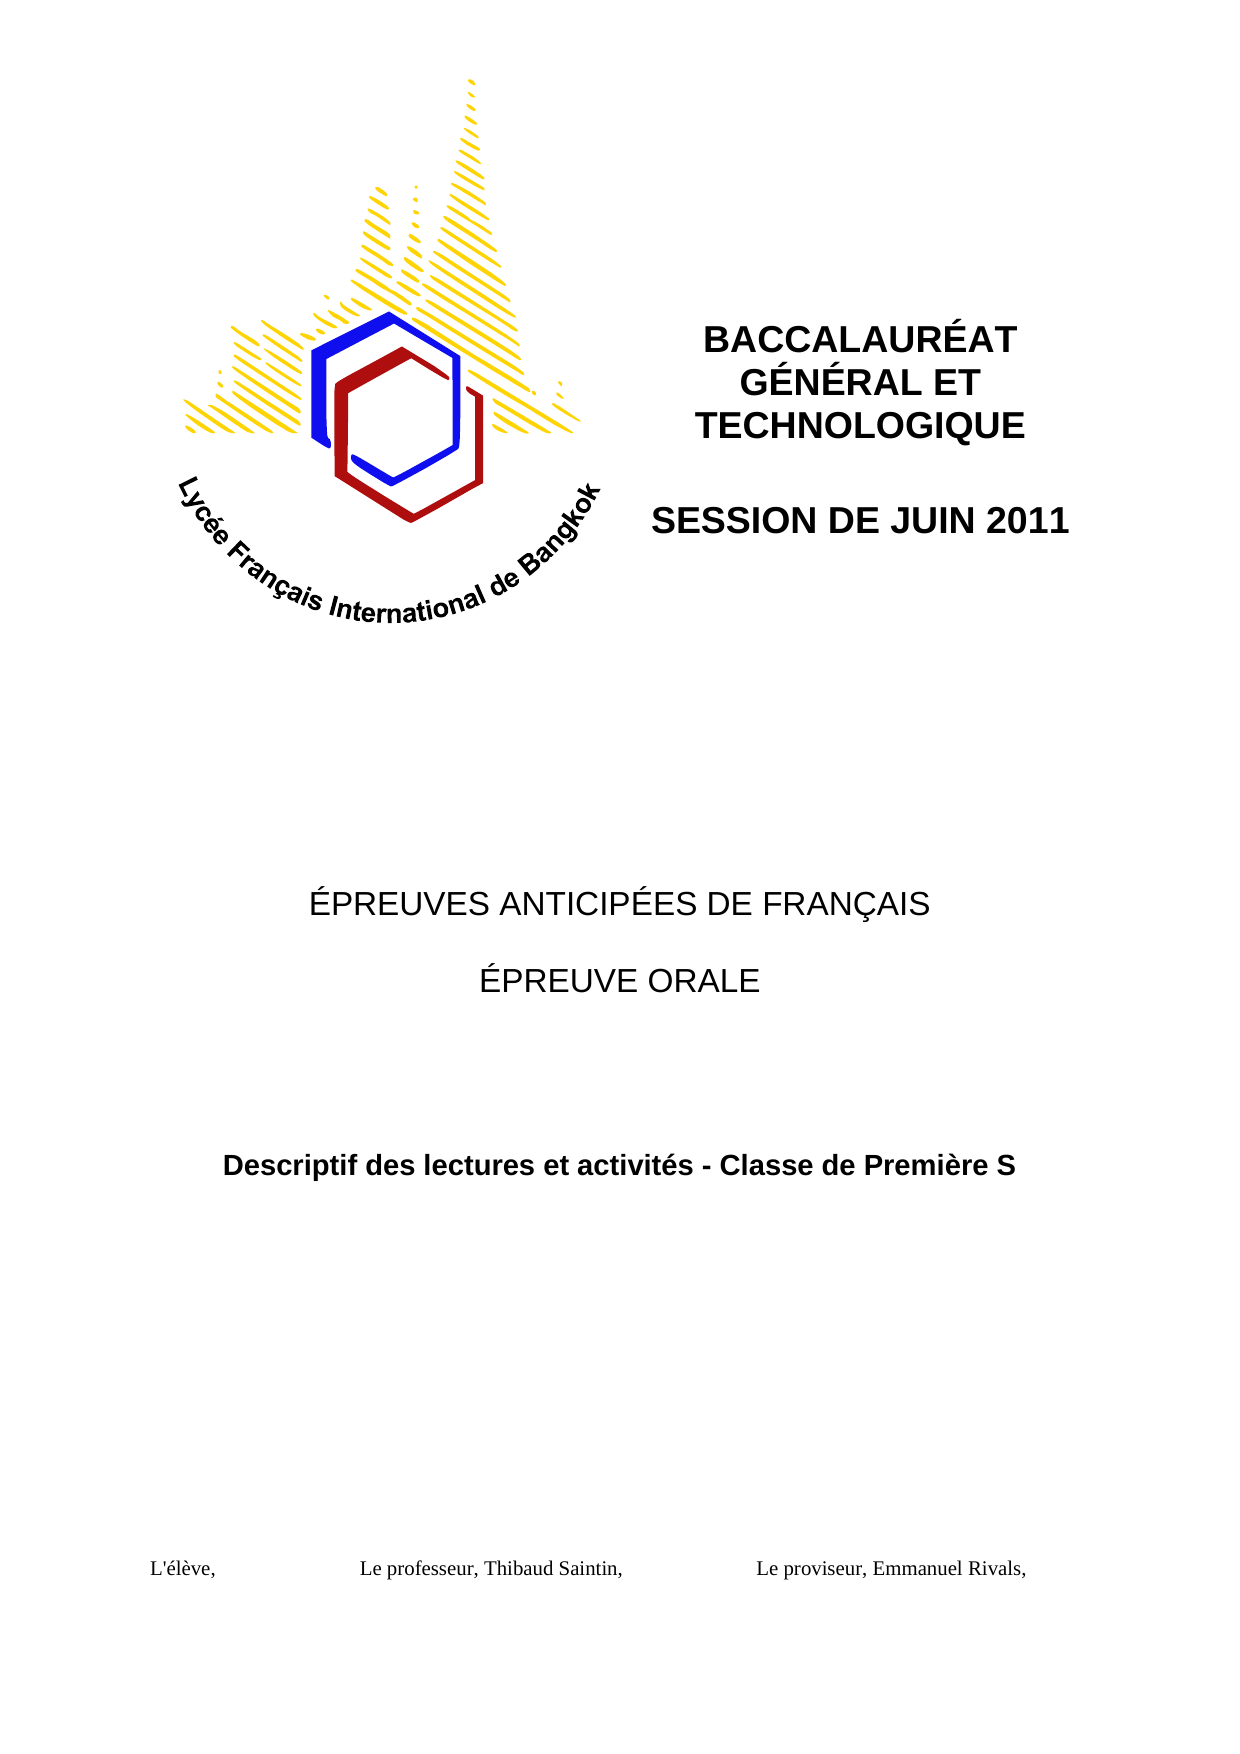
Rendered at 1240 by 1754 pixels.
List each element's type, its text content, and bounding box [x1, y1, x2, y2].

table_cell [360, 1580, 756, 1608]
subtitle ÉPREUVE ORALE [150, 961, 1089, 999]
subtitle [150, 317, 375, 446]
table_cell [150, 1580, 359, 1608]
subtitle Descriptif des lectures et activités - Classe de Première S [150, 1148, 1089, 1182]
table_header Le professeur, Thibaud Saintin, [360, 1555, 756, 1579]
subtitle BACCALAURÉAT GÉNÉRAL ET TECHNOLOGIQUE [400, 317, 1089, 446]
text ÉPREUVES ANTICIPÉES DE FRANÇAIS [150, 884, 1089, 922]
subtitle [327, 325, 452, 446]
table_header L'élève, [150, 1555, 359, 1579]
table_cell [756, 1580, 1089, 1608]
subtitle SESSION DE JUIN 2011 [150, 498, 1089, 542]
table_header Le proviseur, Emmanuel Rivals, [756, 1555, 1089, 1579]
